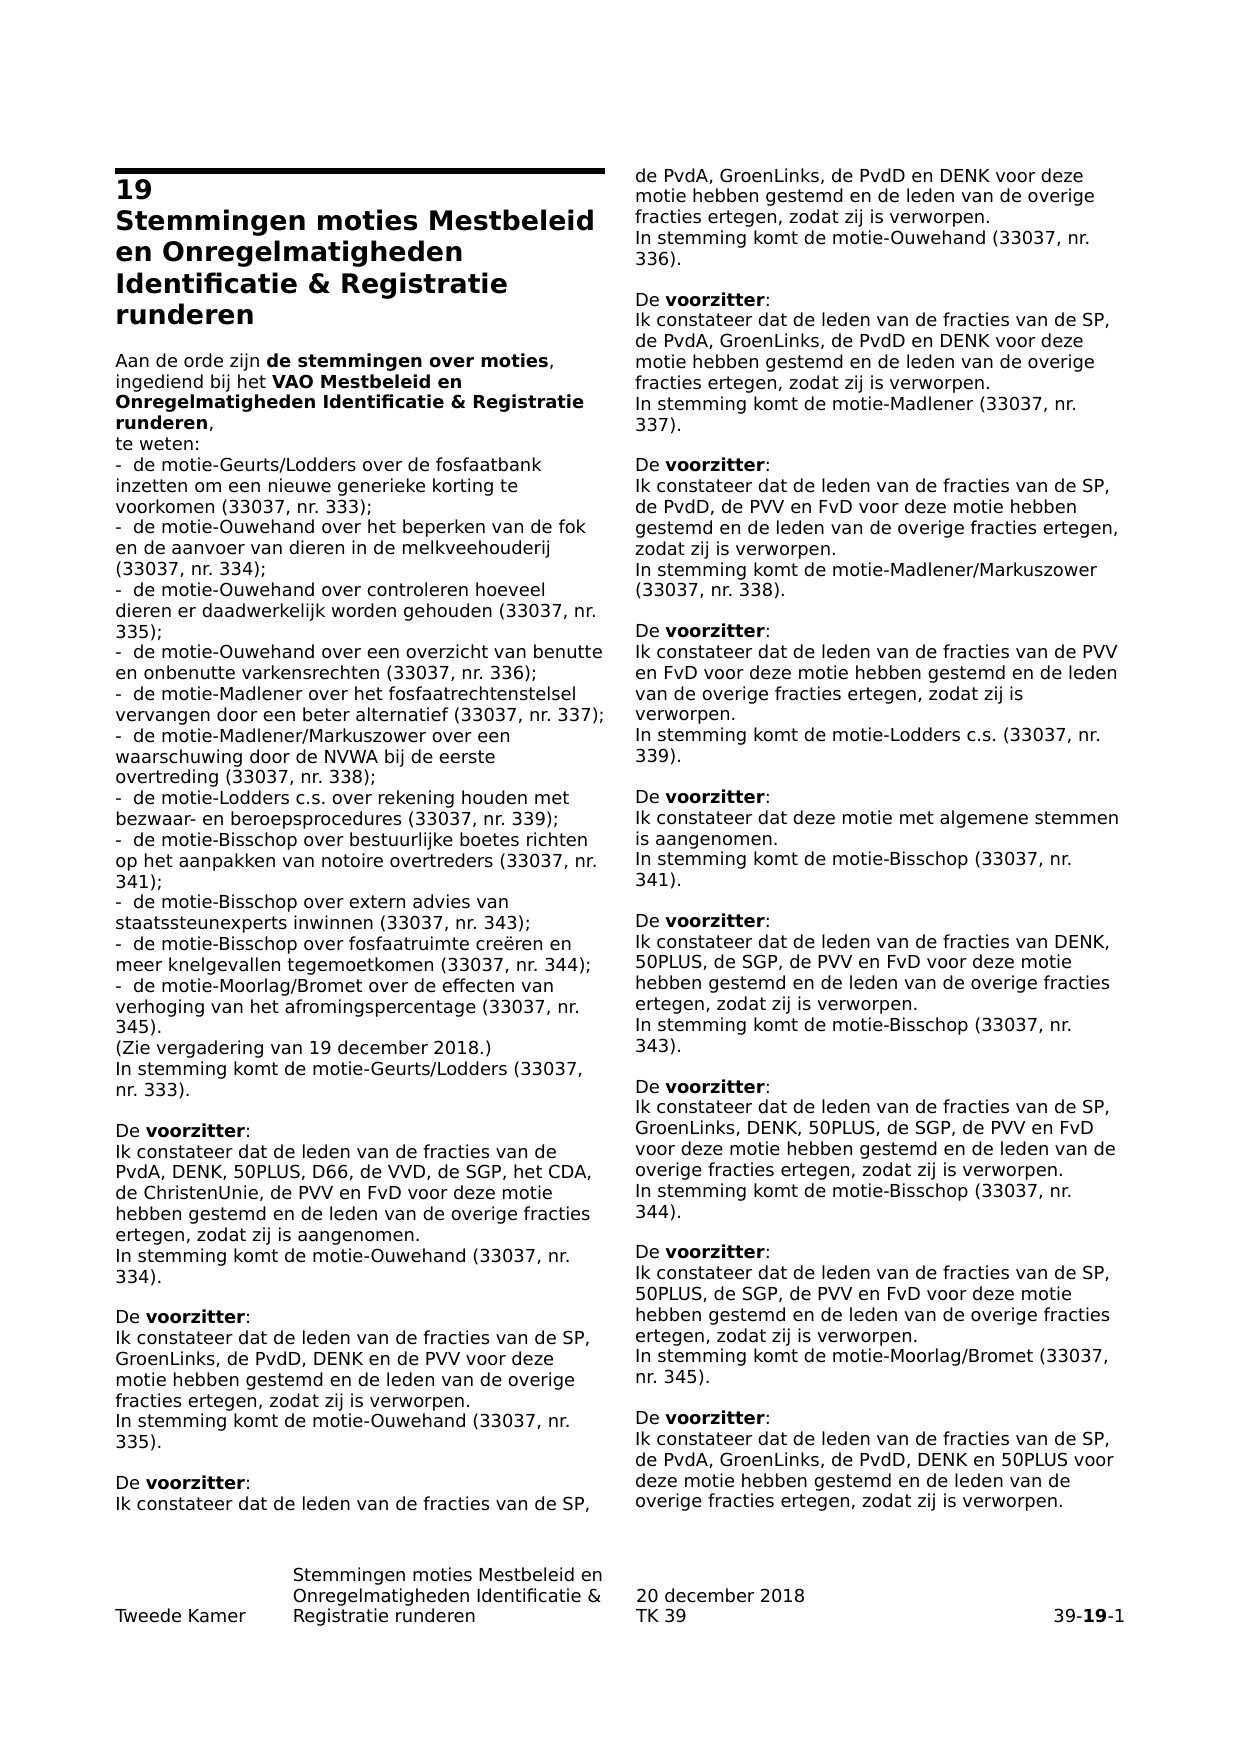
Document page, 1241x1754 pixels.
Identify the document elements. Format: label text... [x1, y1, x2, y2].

text De voorzitter: [115, 1473, 605, 1494]
text De voorzitter: [635, 455, 1125, 476]
text Ik constateer dat de leden van de fracties van de SP, de PvdA, GroenLinks, de PvdD en DENK voor deze motie hebben gestemd en de leden van de overige fracties ertegen, zodat zij is verworpen. [635, 310, 1125, 393]
text Ik constateer dat de leden van de fracties van de SP, GroenLinks, DENK, 50PLUS, de SGP, de PVV en FvD voor deze motie hebben gestemd en de leden van de overige fracties ertegen, zodat zij is verworpen. [635, 1097, 1125, 1181]
text Ik constateer dat de leden van de fracties van de SP, de PvdA, GroenLinks, de PvdD, DENK en 50PLUS voor deze motie hebben gestemd en de leden van de overige fracties ertegen, zodat zij is verworpen. [635, 1429, 1125, 1512]
text In stemming komt de motie-Madlener/Markuszower (33037, nr. 338). [635, 559, 1125, 601]
text (Zie vergadering van 19 december 2018.) [115, 1038, 605, 1059]
list de motie-Ouwehand over het beperken van de fok en de aanvoer van dieren in de melkveehouderij (33037, nr. 334); [115, 517, 605, 580]
text Aan de orde zijn de stemmingen over moties, ingediend bij het VAO Mestbeleid en Onregelmatigheden Identificatie & Registratie runderen, [115, 351, 605, 434]
text De voorzitter: [635, 621, 1125, 642]
list de motie-Ouwehand over een overzicht van benutte en onbenutte varkensrechten (33037, nr. 336); [115, 642, 605, 684]
text de PvdA, GroenLinks, de PvdD en DENK voor deze motie hebben gestemd en de leden van de overige fracties ertegen, zodat zij is verworpen. [635, 165, 1125, 228]
text In stemming komt de motie-Lodders c.s. (33037, nr. 339). [635, 725, 1125, 767]
list de motie-Geurts/Lodders over de fosfaatbank inzetten om een nieuwe generieke korting te voorkomen (33037, nr. 333); [115, 455, 605, 517]
title 19 Stemmingen moties Mestbeleid en Onregelmatigheden Identificatie & Registratie runderen [115, 174, 605, 331]
list de motie-Ouwehand over controleren hoeveel dieren er daadwerkelijk worden gehouden (33037, nr. 335); [115, 580, 605, 642]
list de motie-Bisschop over extern advies van staatssteunexperts inwinnen (33037, nr. 343); [115, 892, 605, 934]
text De voorzitter: [635, 1242, 1125, 1263]
text te weten: [115, 434, 605, 455]
text De voorzitter: [635, 787, 1125, 807]
text De voorzitter: [635, 911, 1125, 931]
text In stemming komt de motie-Madlener (33037, nr. 337). [635, 393, 1125, 435]
text Ik constateer dat de leden van de fracties van de SP, GroenLinks, de PvdD, DENK en de PVV voor deze motie hebben gestemd en de leden van de overige fracties ertegen, zodat zij is verworpen. [115, 1328, 605, 1411]
text Ik constateer dat de leden van de fracties van de PvdA, DENK, 50PLUS, D66, de VVD, de SGP, het CDA, de ChristenUnie, de PVV en FvD voor deze motie hebben gestemd en de leden van de overige fracties ertegen, zodat zij is aangenomen. [115, 1141, 605, 1246]
text Ik constateer dat de leden van de fracties van de SP, de PvdD, de PVV en FvD voor deze motie hebben gestemd en de leden van de overige fracties ertegen, zodat zij is verworpen. [635, 476, 1125, 559]
text In stemming komt de motie-Ouwehand (33037, nr. 334). [115, 1246, 605, 1287]
text De voorzitter: [635, 1076, 1125, 1097]
text In stemming komt de motie-Geurts/Lodders (33037, nr. 333). [115, 1059, 605, 1101]
list de motie-Madlener/Markuszower over een waarschuwing door de NVWA bij de eerste overtreding (33037, nr. 338); [115, 726, 605, 788]
text Ik constateer dat de leden van de fracties van de PVV en FvD voor deze motie hebben gestemd en de leden van de overige fracties ertegen, zodat zij is verworpen. [635, 642, 1125, 725]
text In stemming komt de motie-Ouwehand (33037, nr. 336). [635, 228, 1125, 269]
text In stemming komt de motie-Bisschop (33037, nr. 343). [635, 1015, 1125, 1056]
list de motie-Bisschop over bestuurlijke boetes richten op het aanpakken van notoire overtreders (33037, nr. 341); [115, 830, 605, 892]
text De voorzitter: [115, 1307, 605, 1328]
text Ik constateer dat de leden van de fracties van DENK, 50PLUS, de SGP, de PVV en FvD voor deze motie hebben gestemd en de leden van de overige fracties ertegen, zodat zij is verworpen. [635, 931, 1125, 1015]
text In stemming komt de motie-Bisschop (33037, nr. 341). [635, 849, 1125, 891]
text In stemming komt de motie-Ouwehand (33037, nr. 335). [115, 1411, 605, 1453]
text Ik constateer dat de leden van de fracties van de SP, 50PLUS, de SGP, de PVV en FvD voor deze motie hebben gestemd en de leden van de overige fracties ertegen, zodat zij is verworpen. [635, 1263, 1125, 1346]
list de motie-Lodders c.s. over rekening houden met bezwaar- en beroepsprocedures (33037, nr. 339); [115, 788, 605, 830]
list de motie-Madlener over het fosfaatrechtenstelsel vervangen door een beter alternatief (33037, nr. 337); [115, 684, 605, 726]
text In stemming komt de motie-Moorlag/Bromet (33037, nr. 345). [635, 1346, 1125, 1388]
text In stemming komt de motie-Bisschop (33037, nr. 344). [635, 1181, 1125, 1222]
text Ik constateer dat de leden van de fracties van de SP, [115, 1494, 605, 1514]
text De voorzitter: [115, 1121, 605, 1141]
text De voorzitter: [635, 289, 1125, 310]
list de motie-Bisschop over fosfaatruimte creëren en meer knelgevallen tegemoetkomen (33037, nr. 344); [115, 934, 605, 976]
text Ik constateer dat deze motie met algemene stemmen is aangenomen. [635, 807, 1125, 849]
text De voorzitter: [635, 1408, 1125, 1429]
list de motie-Moorlag/Bromet over de effecten van verhoging van het afromingspercentage (33037, nr. 345). [115, 976, 605, 1038]
